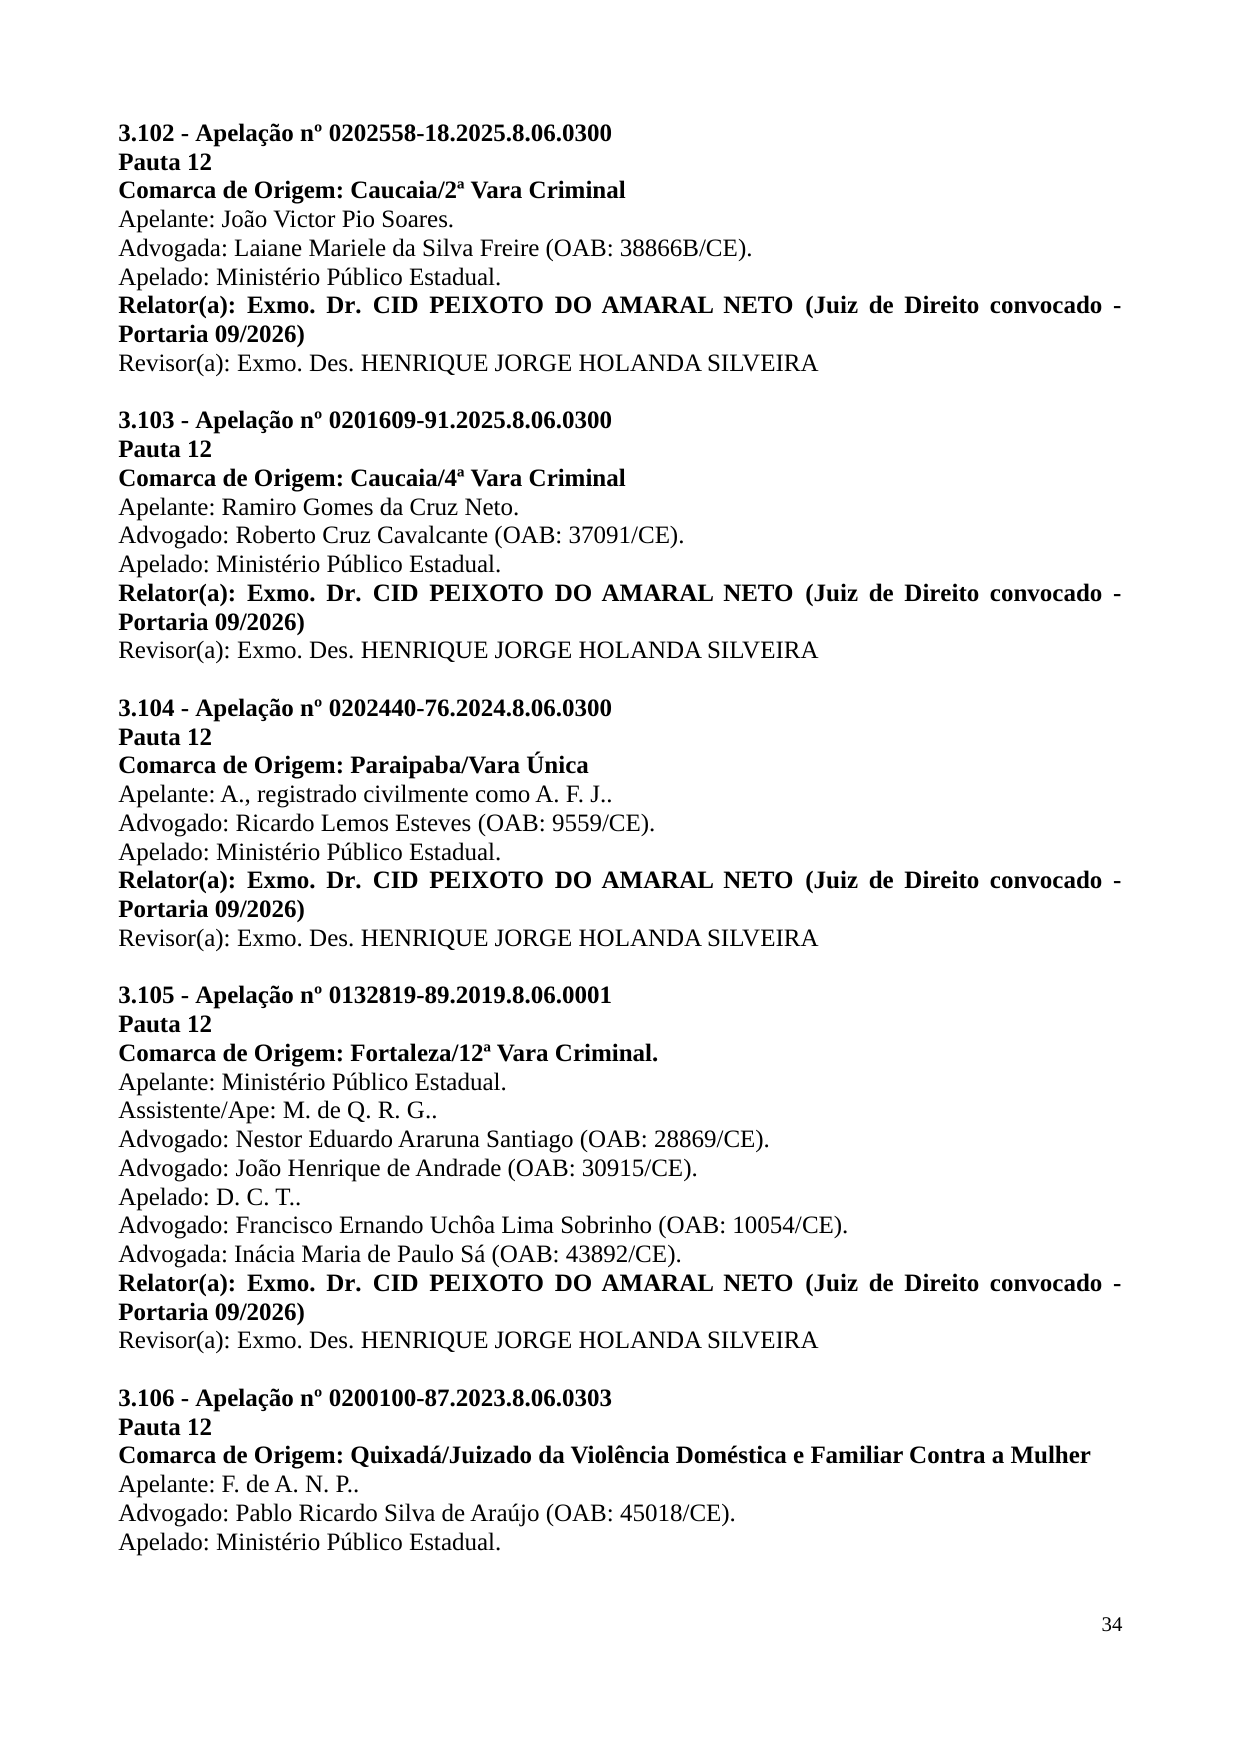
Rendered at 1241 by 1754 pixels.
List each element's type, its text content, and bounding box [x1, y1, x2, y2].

text Apelante: João Victor Pio Soares. [118, 204, 1122, 233]
text 3.102 - Apelação nº 0202558-18.2025.8.06.0300 [118, 118, 1122, 147]
text Revisor(a): Exmo. Des. HENRIQUE JORGE HOLANDA SILVEIRA [118, 1326, 1122, 1354]
text Apelado: Ministério Público Estadual. [118, 549, 1122, 578]
text Assistente/Ape: M. de Q. R. G.. [118, 1096, 1122, 1124]
text Apelante: Ramiro Gomes da Cruz Neto. [118, 492, 1122, 521]
text Revisor(a): Exmo. Des. HENRIQUE JORGE HOLANDA SILVEIRA [118, 348, 1122, 377]
text Pauta 12 [118, 147, 1122, 176]
text Apelante: Ministério Público Estadual. [118, 1067, 1122, 1096]
text Advogado: Ricardo Lemos Esteves (OAB: 9559/CE). [118, 808, 1122, 837]
text Advogado: Francisco Ernando Uchôa Lima Sobrinho (OAB: 10054/CE). [118, 1211, 1122, 1239]
text Advogado: Roberto Cruz Cavalcante (OAB: 37091/CE). [118, 521, 1122, 549]
text Revisor(a): Exmo. Des. HENRIQUE JORGE HOLANDA SILVEIRA [118, 636, 1122, 664]
text Revisor(a): Exmo. Des. HENRIQUE JORGE HOLANDA SILVEIRA [118, 923, 1122, 952]
text Apelado: D. C. T.. [118, 1182, 1122, 1211]
text Comarca de Origem: Quixadá/Juizado da Violência Doméstica e Familiar Contra a Mulher [118, 1441, 1122, 1469]
text 3.104 - Apelação nº 0202440-76.2024.8.06.0300 [118, 693, 1122, 722]
text Advogado: Pablo Ricardo Silva de Araújo (OAB: 45018/CE). [118, 1498, 1122, 1527]
text Apelante: A., registrado civilmente como A. F. J.. [118, 779, 1122, 808]
text Apelado: Ministério Público Estadual. [118, 837, 1122, 866]
text 3.103 - Apelação nº 0201609-91.2025.8.06.0300 [118, 406, 1122, 434]
text Pauta 12 [118, 434, 1122, 463]
text Comarca de Origem: Caucaia/2ª Vara Criminal [118, 176, 1122, 204]
text Comarca de Origem: Caucaia/4ª Vara Criminal [118, 463, 1122, 492]
text Relator(a): Exmo. Dr. CID PEIXOTO DO AMARAL NETO (Juiz de Direito convocado - Portaria 09/2026) [118, 291, 1122, 348]
text Relator(a): Exmo. Dr. CID PEIXOTO DO AMARAL NETO (Juiz de Direito convocado - Portaria 09/2026) [118, 578, 1122, 636]
text Advogado: Nestor Eduardo Araruna Santiago (OAB: 28869/CE). [118, 1124, 1122, 1153]
text Pauta 12 [118, 1009, 1122, 1038]
text 3.106 - Apelação nº 0200100-87.2023.8.06.0303 [118, 1383, 1122, 1412]
text Relator(a): Exmo. Dr. CID PEIXOTO DO AMARAL NETO (Juiz de Direito convocado - Portaria 09/2026) [118, 866, 1122, 923]
text Pauta 12 [118, 722, 1122, 751]
text Comarca de Origem: Fortaleza/12ª Vara Criminal. [118, 1038, 1122, 1067]
text Advogada: Laiane Mariele da Silva Freire (OAB: 38866B/CE). [118, 233, 1122, 262]
text Advogada: Inácia Maria de Paulo Sá (OAB: 43892/CE). [118, 1239, 1122, 1268]
text 3.105 - Apelação nº 0132819-89.2019.8.06.0001 [118, 981, 1122, 1009]
text Pauta 12 [118, 1412, 1122, 1441]
text Comarca de Origem: Paraipaba/Vara Única [118, 751, 1122, 779]
text Apelado: Ministério Público Estadual. [118, 1527, 1122, 1556]
text Relator(a): Exmo. Dr. CID PEIXOTO DO AMARAL NETO (Juiz de Direito convocado - Portaria 09/2026) [118, 1268, 1122, 1326]
text Advogado: João Henrique de Andrade (OAB: 30915/CE). [118, 1153, 1122, 1182]
text Apelado: Ministério Público Estadual. [118, 262, 1122, 291]
text Apelante: F. de A. N. P.. [118, 1469, 1122, 1498]
